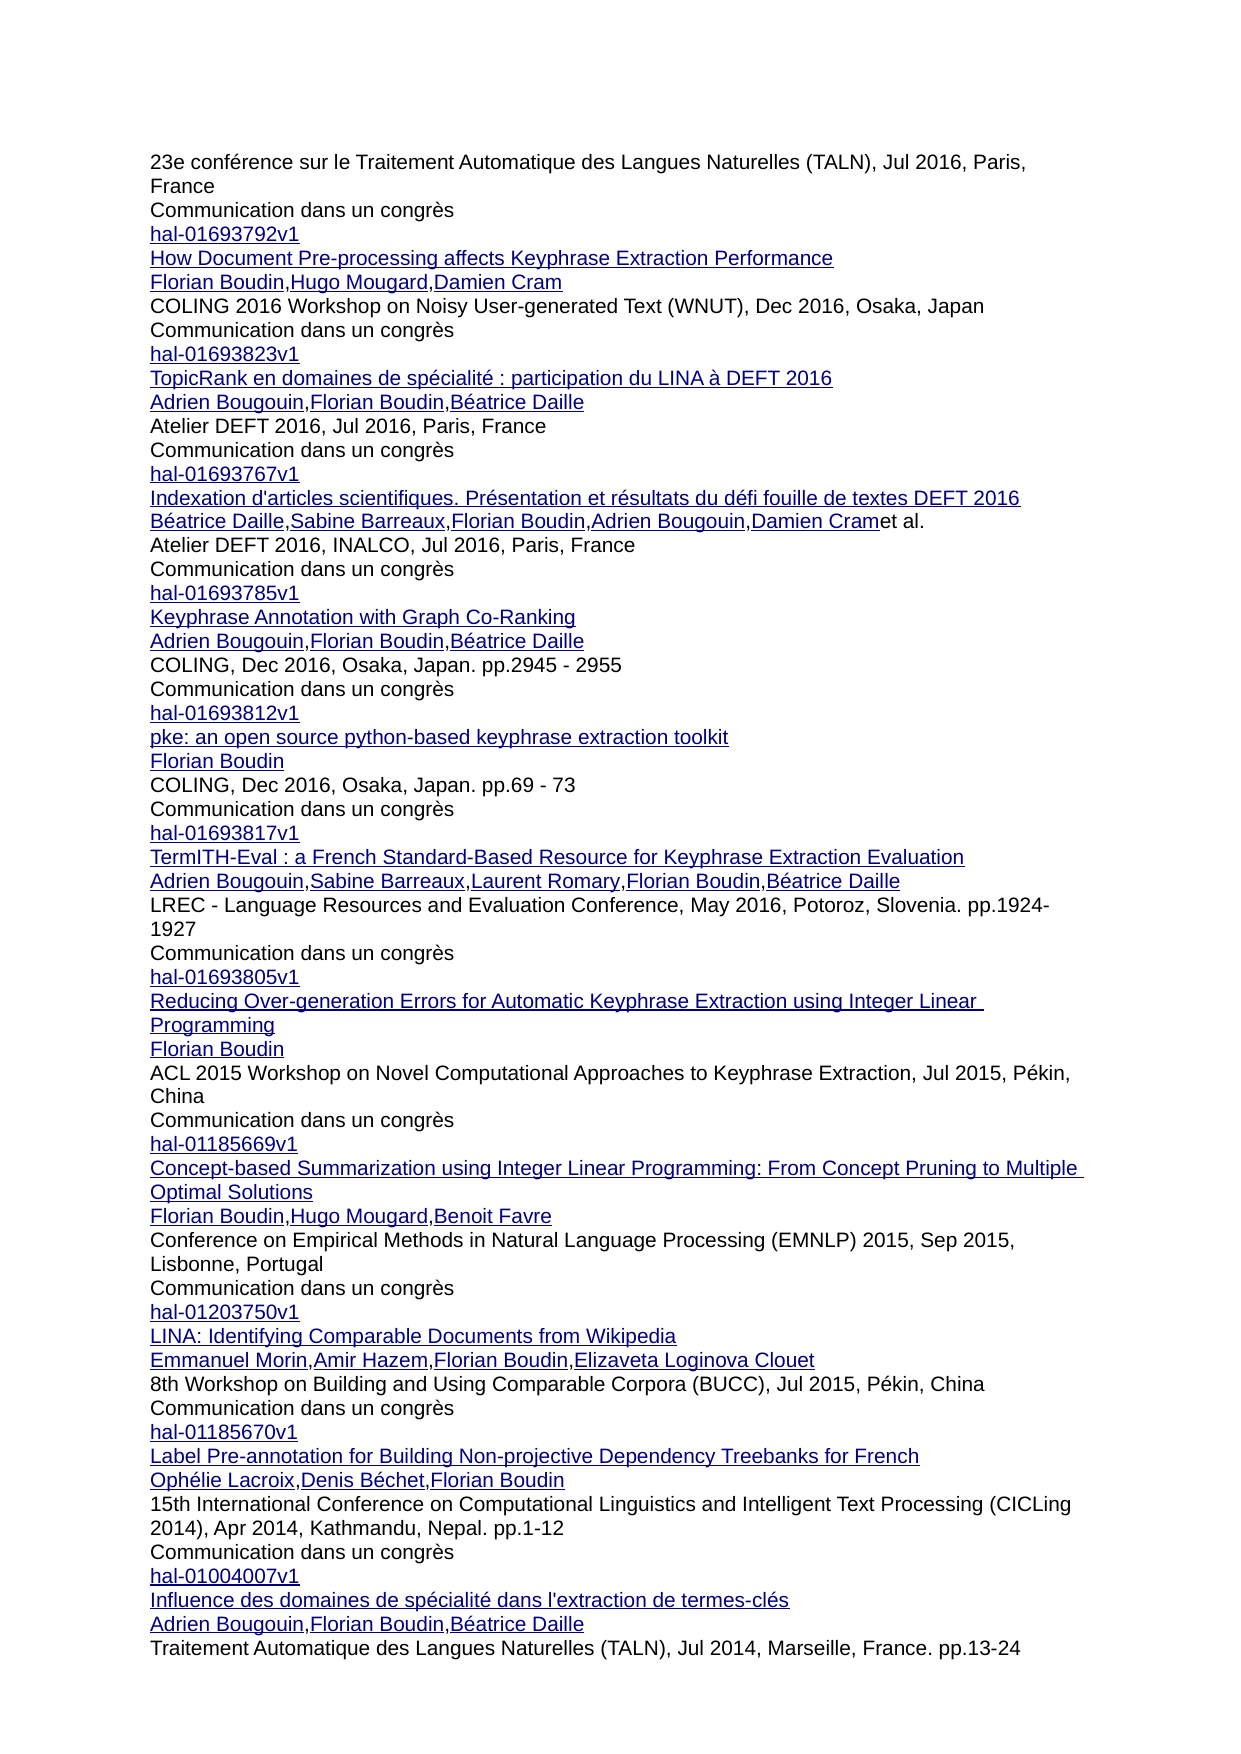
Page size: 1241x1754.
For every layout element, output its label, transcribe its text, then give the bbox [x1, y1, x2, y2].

table_cell Reducing Over-generation Errors for Automatic Keyphrase Extraction using Integer Linear Programming Florian Boudin ACL 2015 Workshop on Novel Computational Approaches to Keyphrase Extraction, Jul 2015, Pékin, China Communication dans un congrès hal-01185669v1 [150, 989, 1090, 1156]
table_cell Label Pre-annotation for Building Non-projective Dependency Treebanks for French Ophélie Lacroix,Denis Béchet,Florian Boudin 15th International Conference on Computational Linguistics and Intelligent Text Processing (CICLing 2014), Apr 2014, Kathmandu, Nepal. pp.1-12 Communication dans un congrès hal-01004007v1 [150, 1444, 1090, 1587]
table_cell Influence des domaines de spécialité dans l'extraction de termes-clés Adrien Bougouin,Florian Boudin,Béatrice Daille Traitement Automatique des Langues Naturelles (TALN), Jul 2014, Marseille, France. pp.13-24 [150, 1588, 1090, 1659]
table_cell 23e conférence sur le Traitement Automatique des Langues Naturelles (TALN), Jul 2016, Paris, France Communication dans un congrès hal-01693792v1 [150, 150, 1090, 246]
table_cell Concept-based Summarization using Integer Linear Programming: From Concept Pruning to Multiple Optimal Solutions Florian Boudin,Hugo Mougard,Benoit Favre Conference on Empirical Methods in Natural Language Processing (EMNLP) 2015, Sep 2015, Lisbonne, Portugal Communication dans un congrès hal-01203750v1 [150, 1156, 1090, 1324]
table_cell pke: an open source python-based keyphrase extraction toolkit Florian Boudin COLING, Dec 2016, Osaka, Japan. pp.69 - 73 Communication dans un congrès hal-01693817v1 [150, 725, 1090, 845]
table_cell Indexation d'articles scientifiques. Présentation et résultats du défi fouille de textes DEFT 2016 Béatrice Daille,Sabine Barreaux,Florian Boudin,Adrien Bougouin,Damien Cramet al. Atelier DEFT 2016, INALCO, Jul 2016, Paris, France Communication dans un congrès hal-01693785v1 [150, 485, 1090, 605]
table_cell Keyphrase Annotation with Graph Co-Ranking Adrien Bougouin,Florian Boudin,Béatrice Daille COLING, Dec 2016, Osaka, Japan. pp.2945 - 2955 Communication dans un congrès hal-01693812v1 [150, 605, 1090, 725]
table_cell TermITH-Eval : a French Standard-Based Resource for Keyphrase Extraction Evaluation Adrien Bougouin,Sabine Barreaux,Laurent Romary,Florian Boudin,Béatrice Daille LREC - Language Resources and Evaluation Conference, May 2016, Potoroz, Slovenia. pp.1924-1927 Communication dans un congrès hal-01693805v1 [150, 845, 1090, 988]
table_cell How Document Pre-processing affects Keyphrase Extraction Performance Florian Boudin,Hugo Mougard,Damien Cram COLING 2016 Workshop on Noisy User-generated Text (WNUT), Dec 2016, Osaka, Japan Communication dans un congrès hal-01693823v1 [150, 246, 1090, 366]
table_cell LINA: Identifying Comparable Documents from Wikipedia Emmanuel Morin,Amir Hazem,Florian Boudin,Elizaveta Loginova Clouet 8th Workshop on Building and Using Comparable Corpora (BUCC), Jul 2015, Pékin, China Communication dans un congrès hal-01185670v1 [150, 1324, 1090, 1444]
table_cell TopicRank en domaines de spécialité : participation du LINA à DEFT 2016 Adrien Bougouin,Florian Boudin,Béatrice Daille Atelier DEFT 2016, Jul 2016, Paris, France Communication dans un congrès hal-01693767v1 [150, 366, 1090, 485]
